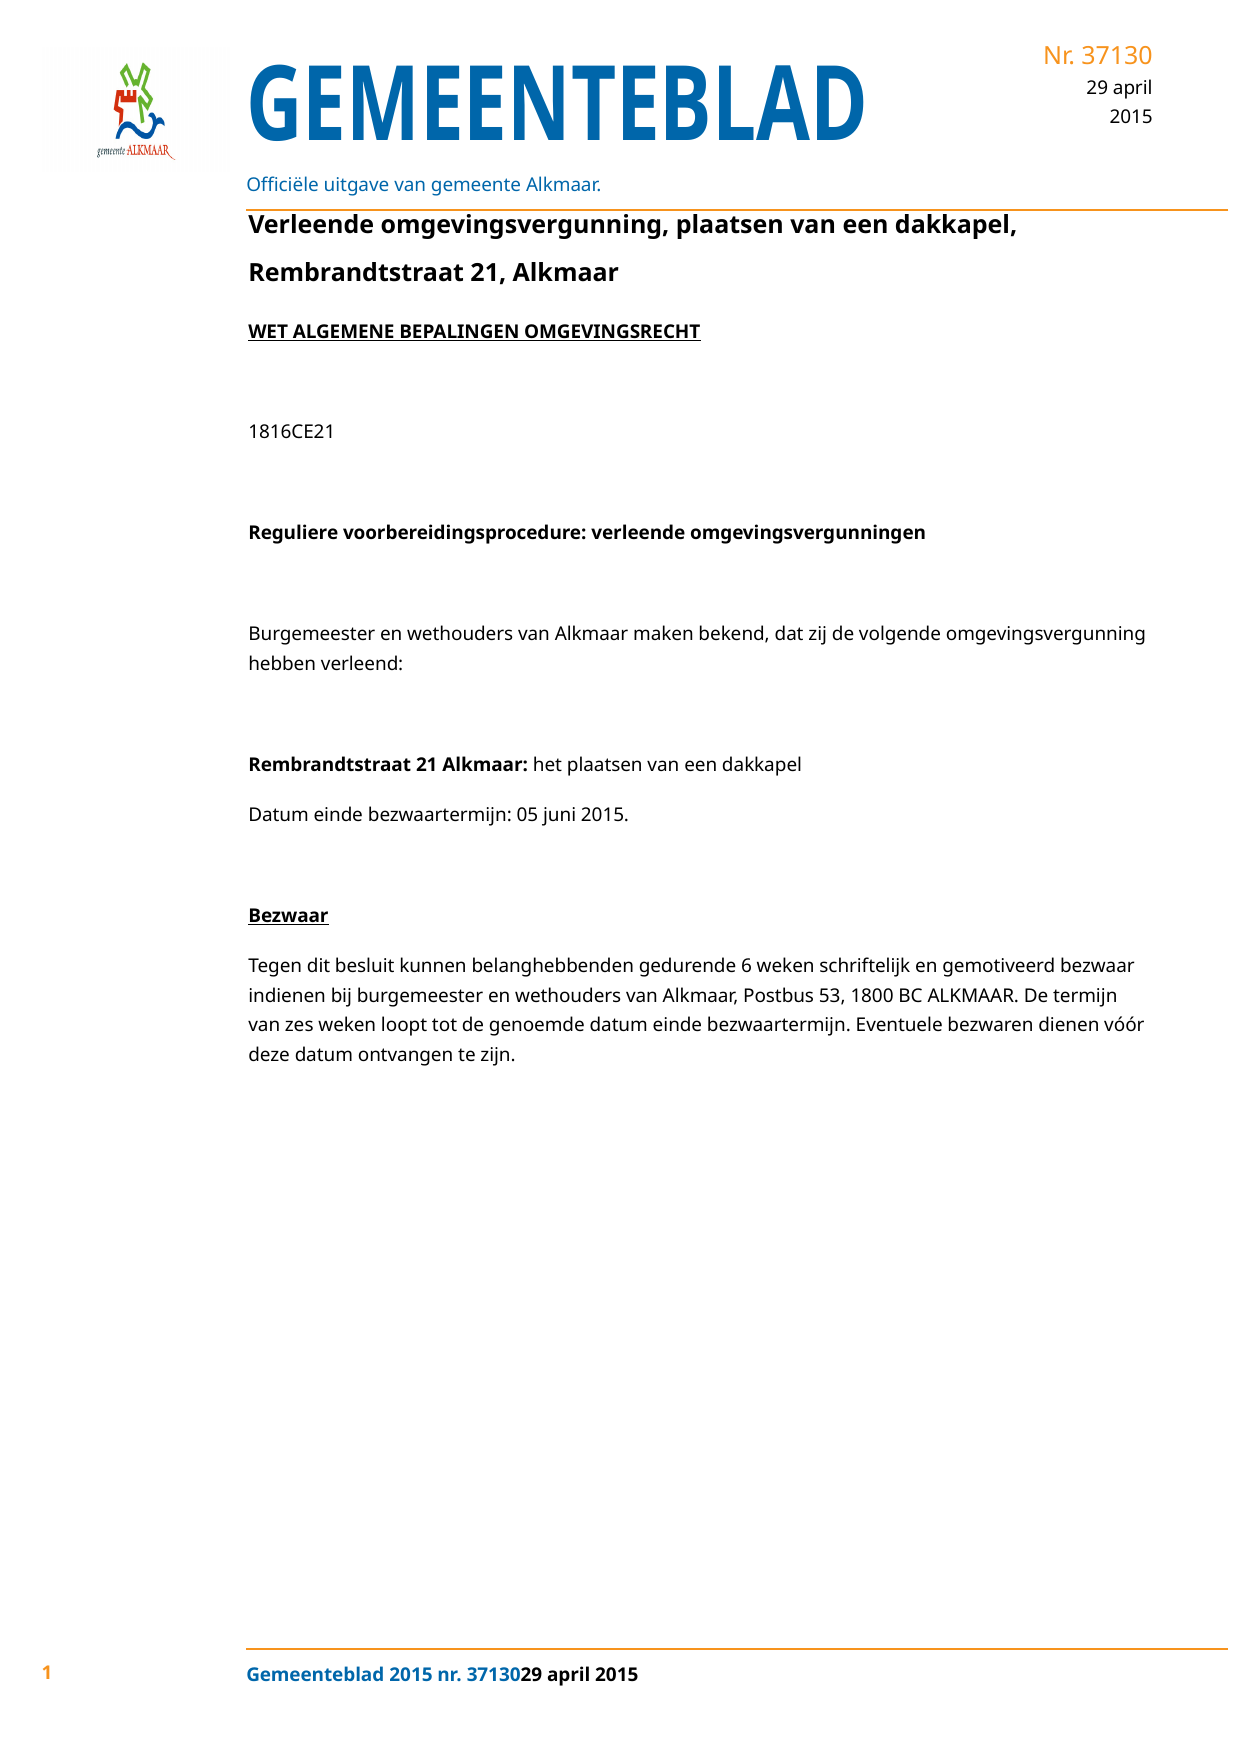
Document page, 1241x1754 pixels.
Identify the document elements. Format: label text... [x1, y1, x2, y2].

text Bezwaar [248, 902, 1152, 928]
text Rembrandtstraat 21 Alkmaar: het plaatsen van een dakkapel [248, 751, 1152, 777]
picture [41, 47, 231, 172]
text Verleende omgevingsvergunning, plaatsen van een dakkapel, Rembrandtstraat 21, Alkmaar [248, 211, 1152, 288]
text Tegen dit besluit kunnen belanghebbenden gedurende 6 weken schriftelijk en gemotiveerd bezwaar indienen bij burgemeester en wethouders van Alkmaar, Postbus 53, 1800 BC ALKMAAR. De termijn van zes weken loopt tot de genoemde datum einde bezwaartermijn. Eventuele bezwaren dienen vóór deze datum ontvangen te zijn. [248, 952, 1152, 1067]
text Datum einde bezwaartermijn: 05 juni 2015. [248, 801, 1152, 827]
text Burgemeester en wethouders van Alkmaar maken bekend, dat zij de volgende omgevingsvergunning hebben verleend: [248, 620, 1152, 676]
text Reguliere voorbereidingsprocedure: verleende omgevingsvergunningen [248, 519, 1152, 545]
text WET ALGEMENE BEPALINGEN OMGEVINGSRECHT [248, 318, 1152, 344]
text 1816CE21 [248, 419, 1152, 444]
